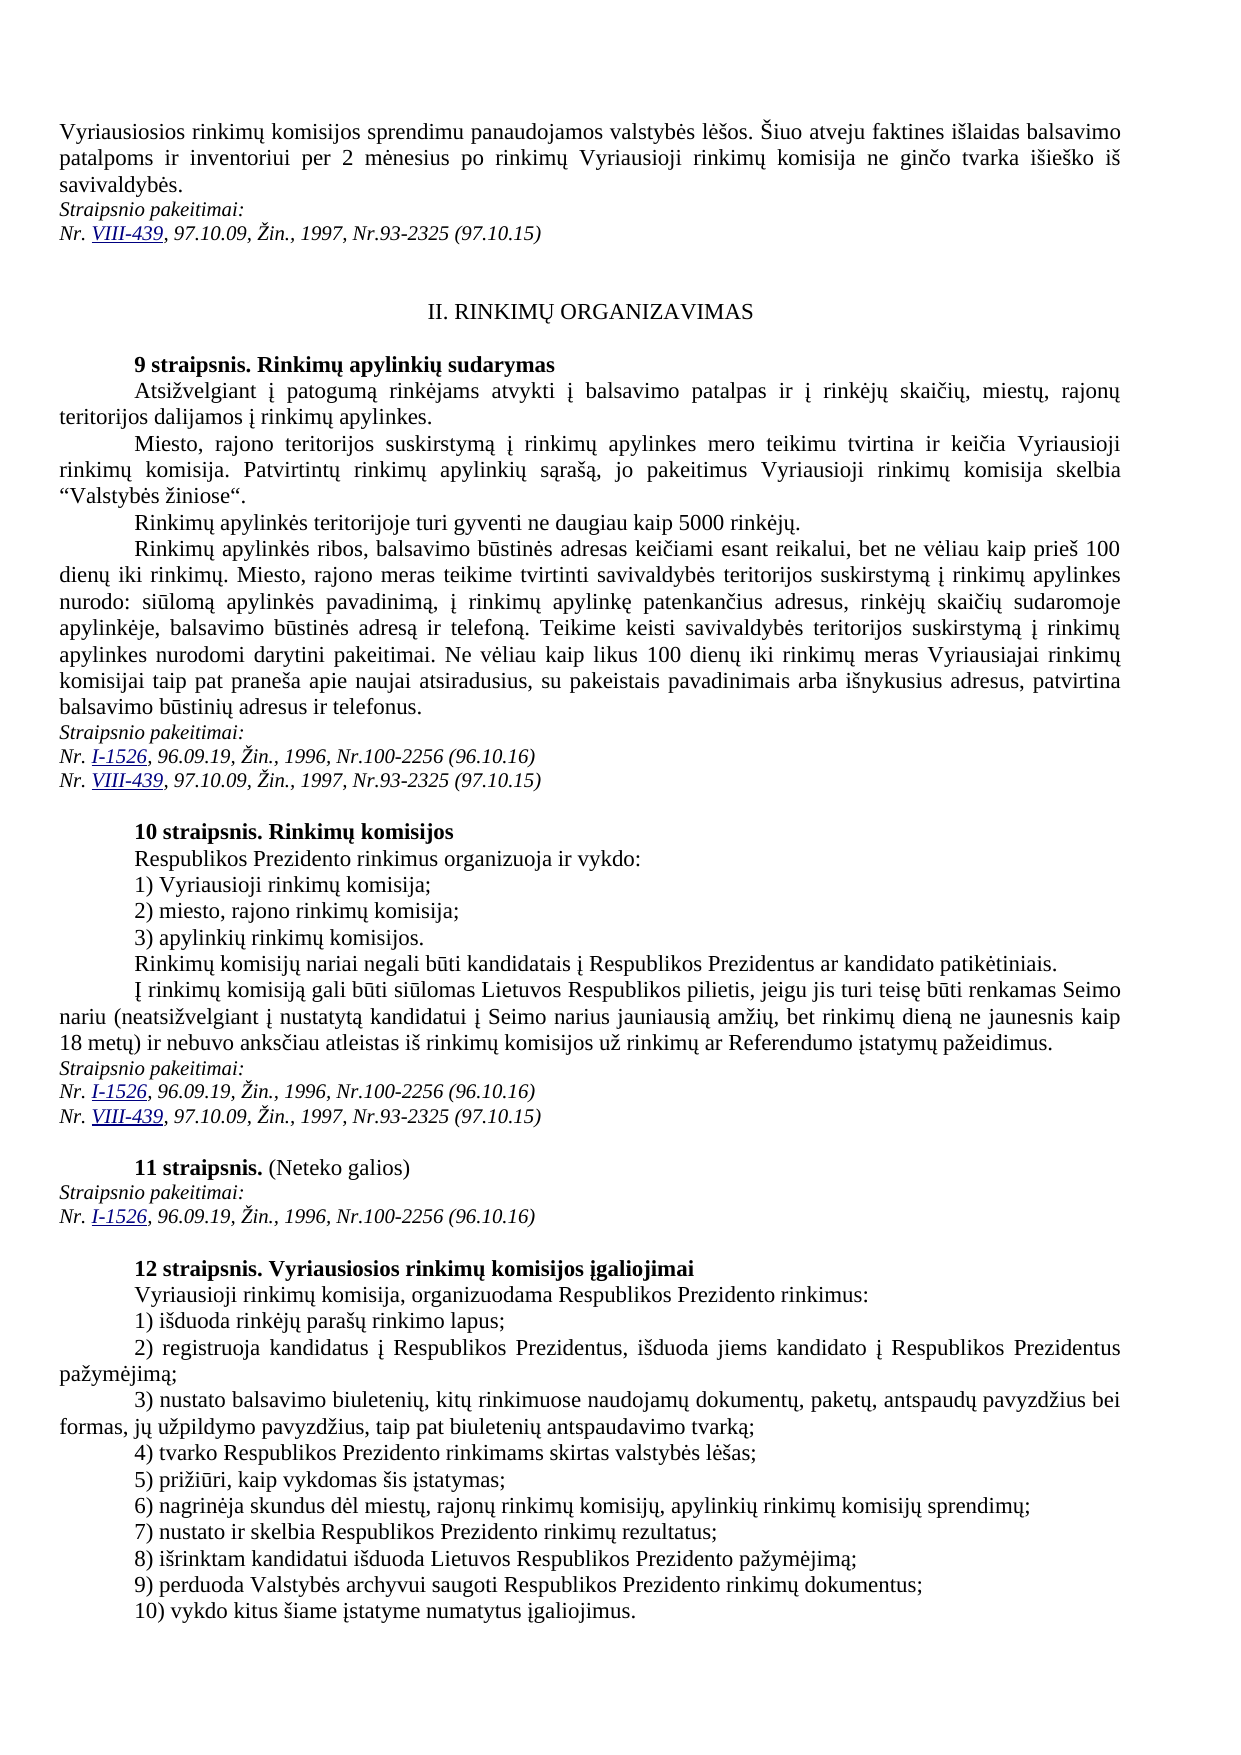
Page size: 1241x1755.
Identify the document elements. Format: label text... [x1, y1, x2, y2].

text Straipsnio pakeitimai: [59, 197, 1122, 221]
text Nr. VIII-439, 97.10.09, Žin., 1997, Nr.93-2325 (97.10.15) [59, 1103, 1122, 1128]
text Rinkimų komisijų nariai negali būti kandidatais į Respublikos Prezidentus ar kandidato patikėtiniais. [59, 950, 1122, 976]
text 12 straipsnis. Vyriausiosios rinkimų komisijos įgaliojimai [59, 1255, 1122, 1281]
text Straipsnio pakeitimai: [59, 1055, 1122, 1079]
text Respublikos Prezidento rinkimus organizuoja ir vykdo: [59, 844, 1122, 871]
text Į rinkimų komisiją gali būti siūlomas Lietuvos Respublikos pilietis, jeigu jis turi teisę būti renkamas Seimo nariu (neatsižvelgiant į nustatytą kandidatui į Seimo narius jauniausią amžių, bet rinkimų dieną ne jaunesnis kaip 18 metų) ir nebuvo anksčiau atleistas iš rinkimų komisijos už rinkimų ar Referendumo įstatymų pažeidimus. [59, 976, 1122, 1055]
text Atsižvelgiant į patogumą rinkėjams atvykti į balsavimo patalpas ir į rinkėjų skaičių, miestų, rajonų teritorijos dalijamos į rinkimų apylinkes. [59, 377, 1122, 430]
text Vyriausioji rinkimų komisija, organizuodama Respublikos Prezidento rinkimus: [59, 1281, 1122, 1307]
text Nr. I-1526, 96.09.19, Žin., 1996, Nr.100-2256 (96.10.16) [59, 1079, 1122, 1103]
text Miesto, rajono teritorijos suskirstymą į rinkimų apylinkes mero teikimu tvirtina ir keičia Vyriausioji rinkimų komisija. Patvirtintų rinkimų apylinkių sąrašą, jo pakeitimus Vyriausioji rinkimų komisija skelbia “Valstybės žiniose“. [59, 430, 1122, 509]
text Rinkimų apylinkės ribos, balsavimo būstinės adresas keičiami esant reikalui, bet ne vėliau kaip prieš 100 dienų iki rinkimų. Miesto, rajono meras teikime tvirtinti savivaldybės teritorijos suskirstymą į rinkimų apylinkes nurodo: siūlomą apylinkės pavadinimą, į rinkimų apylinkę patenkančius adresus, rinkėjų skaičių sudaromoje apylinkėje, balsavimo būstinės adresą ir telefoną. Teikime keisti savivaldybės teritorijos suskirstymą į rinkimų apylinkes nurodomi darytini pakeitimai. Ne vėliau kaip likus 100 dienų iki rinkimų meras Vyriausiajai rinkimų komisijai taip pat praneša apie naujai atsiradusius, su pakeistais pavadinimais arba išnykusius adresus, patvirtina balsavimo būstinių adresus ir telefonus. [59, 535, 1122, 720]
text 3) apylinkių rinkimų komisijos. [59, 924, 1122, 950]
text Rinkimų apylinkės teritorijoje turi gyventi ne daugiau kaip 5000 rinkėjų. [59, 509, 1122, 535]
text 2) registruoja kandidatus į Respublikos Prezidentus, išduoda jiems kandidato į Respublikos Prezidentus pažymėjimą; [59, 1334, 1122, 1387]
text Nr. I-1526, 96.09.19, Žin., 1996, Nr.100-2256 (96.10.16) [59, 744, 1122, 768]
text 5) prižiūri, kaip vykdomas šis įstatymas; [59, 1466, 1122, 1492]
text II. RINKIMŲ ORGANIZAVIMAS [59, 298, 1122, 324]
text 1) Vyriausioji rinkimų komisija; [59, 871, 1122, 897]
text Straipsnio pakeitimai: [59, 1180, 1122, 1204]
text Straipsnio pakeitimai: [59, 720, 1122, 744]
text 3) nustato balsavimo biuletenių, kitų rinkimuose naudojamų dokumentų, paketų, antspaudų pavyzdžius bei formas, jų užpildymo pavyzdžius, taip pat biuletenių antspaudavimo tvarką; [59, 1387, 1122, 1439]
text Nr. VIII-439, 97.10.09, Žin., 1997, Nr.93-2325 (97.10.15) [59, 221, 1122, 245]
text 10) vykdo kitus šiame įstatyme numatytus įgaliojimus. [59, 1597, 1122, 1624]
text 11 straipsnis. (Neteko galios) [59, 1154, 1122, 1180]
text 8) išrinktam kandidatui išduoda Lietuvos Respublikos Prezidento pažymėjimą; [59, 1545, 1122, 1571]
text Nr. I-1526, 96.09.19, Žin., 1996, Nr.100-2256 (96.10.16) [59, 1204, 1122, 1228]
text 9 straipsnis. Rinkimų apylinkių sudarymas [59, 351, 1122, 377]
text 10 straipsnis. Rinkimų komisijos [59, 818, 1122, 844]
text 4) tvarko Respublikos Prezidento rinkimams skirtas valstybės lėšas; [59, 1439, 1122, 1466]
text 6) nagrinėja skundus dėl miestų, rajonų rinkimų komisijų, apylinkių rinkimų komisijų sprendimų; [59, 1492, 1122, 1518]
text 1) išduoda rinkėjų parašų rinkimo lapus; [59, 1307, 1122, 1334]
text 2) miesto, rajono rinkimų komisija; [59, 897, 1122, 924]
text 7) nustato ir skelbia Respublikos Prezidento rinkimų rezultatus; [59, 1518, 1122, 1545]
text Nr. VIII-439, 97.10.09, Žin., 1997, Nr.93-2325 (97.10.15) [59, 768, 1122, 792]
text Vyriausiosios rinkimų komisijos sprendimu panaudojamos valstybės lėšos. Šiuo atveju faktines išlaidas balsavimo patalpoms ir inventoriui per 2 mėnesius po rinkimų Vyriausioji rinkimų komisija ne ginčo tvarka išieško iš savivaldybės. [59, 118, 1122, 197]
text 9) perduoda Valstybės archyvui saugoti Respublikos Prezidento rinkimų dokumentus; [59, 1571, 1122, 1597]
